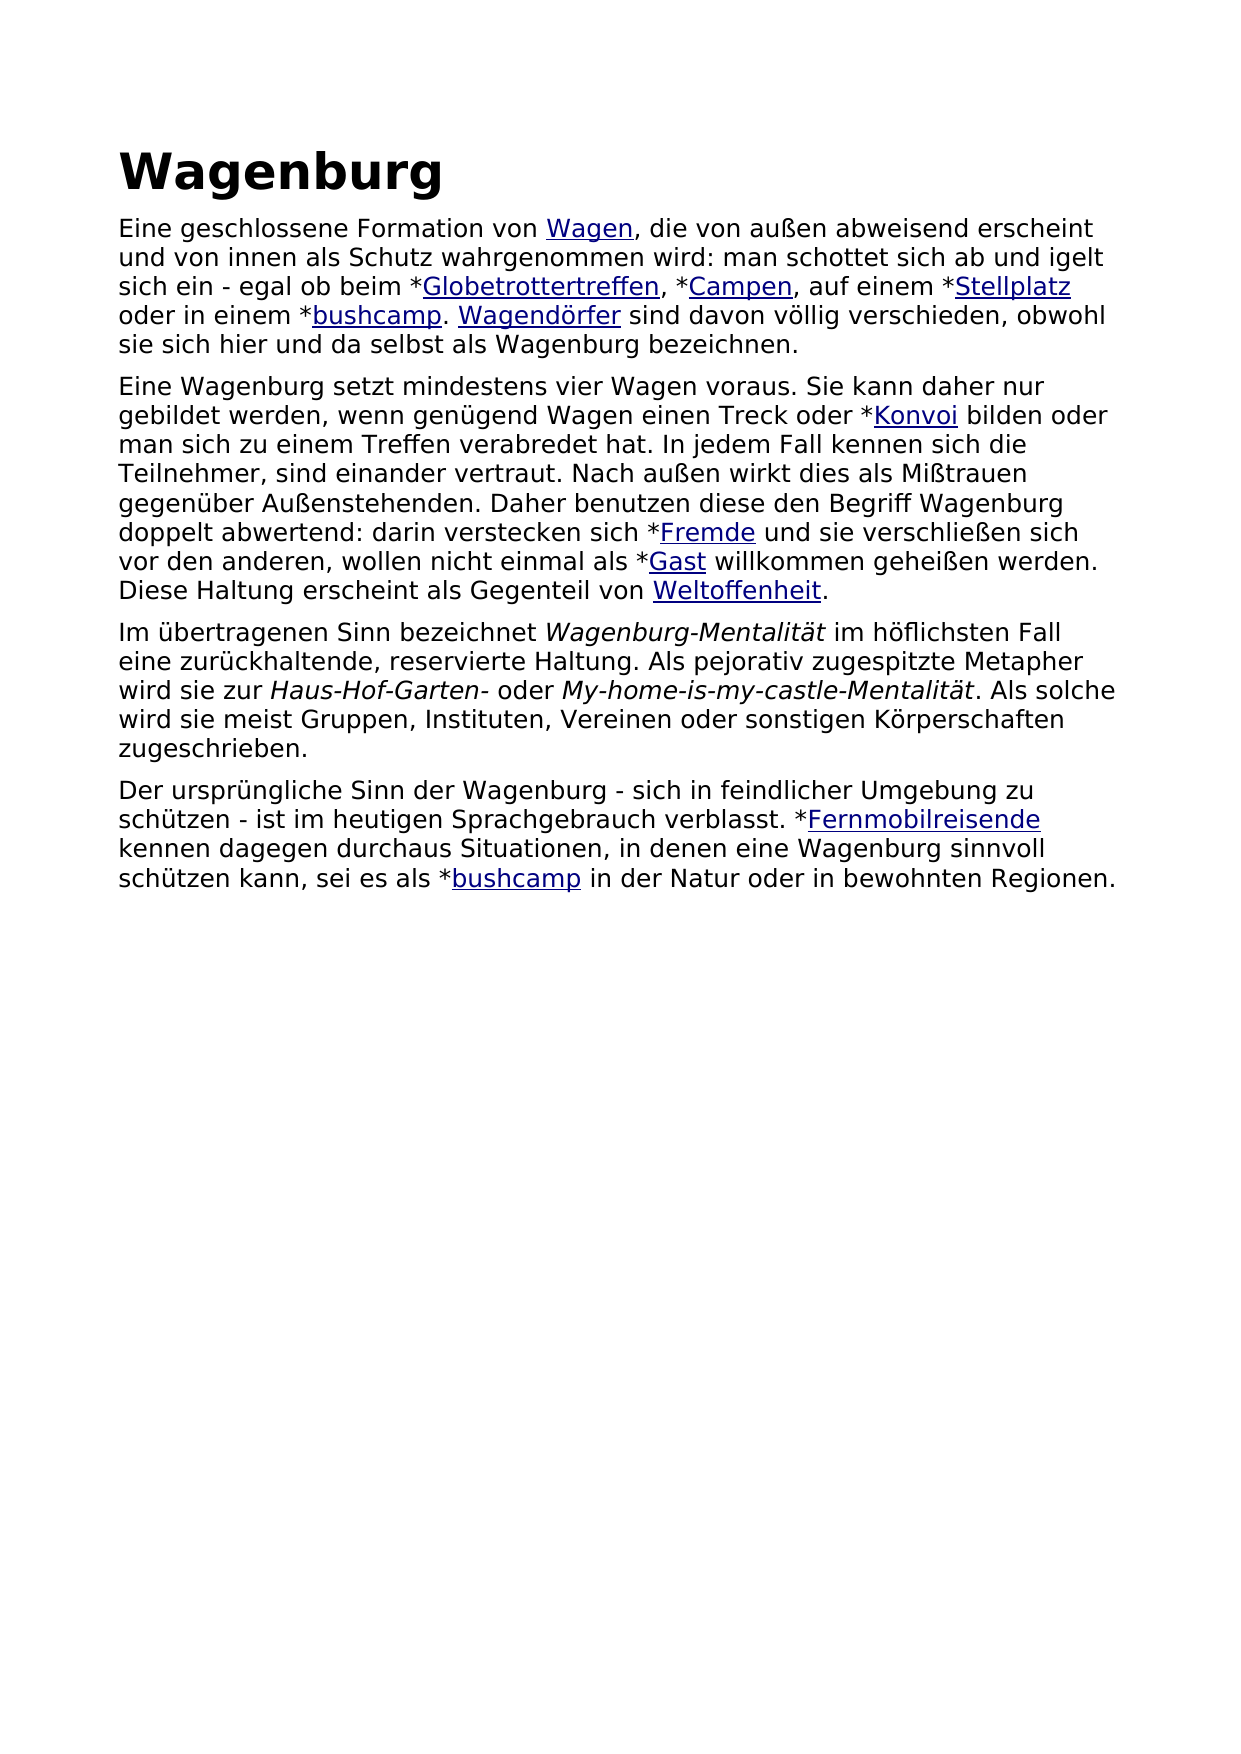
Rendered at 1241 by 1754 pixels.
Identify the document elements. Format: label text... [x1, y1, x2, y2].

text Der ursprüngliche Sinn der Wagenburg - sich in feindlicher Umgebung zu schützen - ist im heutigen Sprachgebrauch verblasst. *Fernmobilreisende kennen dagegen durchaus Situationen, in denen eine Wagenburg sinnvoll schützen kann, sei es als *bushcamp in der Natur oder in bewohnten Regionen. [118, 776, 1122, 893]
subtitle Wagenburg [118, 143, 1122, 201]
text Im übertragenen Sinn bezeichnet Wagenburg-Mentalität im höflichsten Fall eine zurückhaltende, reservierte Haltung. Als pejorativ zugespitzte Metapher wird sie zur Haus-Hof-Garten- oder My-home-is-my-castle-Mentalität. Als solche wird sie meist Gruppen, Instituten, Vereinen oder sonstigen Körperschaften zugeschrieben. [118, 618, 1122, 764]
text Eine Wagenburg setzt mindestens vier Wagen voraus. Sie kann daher nur gebildet werden, wenn genügend Wagen einen Treck oder *Konvoi bilden oder man sich zu einem Treffen verabredet hat. In jedem Fall kennen sich die Teilnehmer, sind einander vertraut. Nach außen wirkt dies als Mißtrauen gegenüber Außenstehenden. Daher benutzen diese den Begriff Wagenburg doppelt abwertend: darin verstecken sich *Fremde und sie verschließen sich vor den anderen, wollen nicht einmal als *Gast willkommen geheißen werden. Diese Haltung erscheint als Gegenteil von Weltoffenheit. [118, 372, 1122, 606]
text Eine geschlossene Formation von Wagen, die von außen abweisend erscheint und von innen als Schutz wahrgenommen wird: man schottet sich ab und igelt sich ein - egal ob beim *Globetrottertreffen, *Campen, auf einem *Stellplatz oder in einem *bushcamp. Wagendörfer sind davon völlig verschieden, obwohl sie sich hier und da selbst als Wagenburg bezeichnen. [118, 214, 1122, 360]
